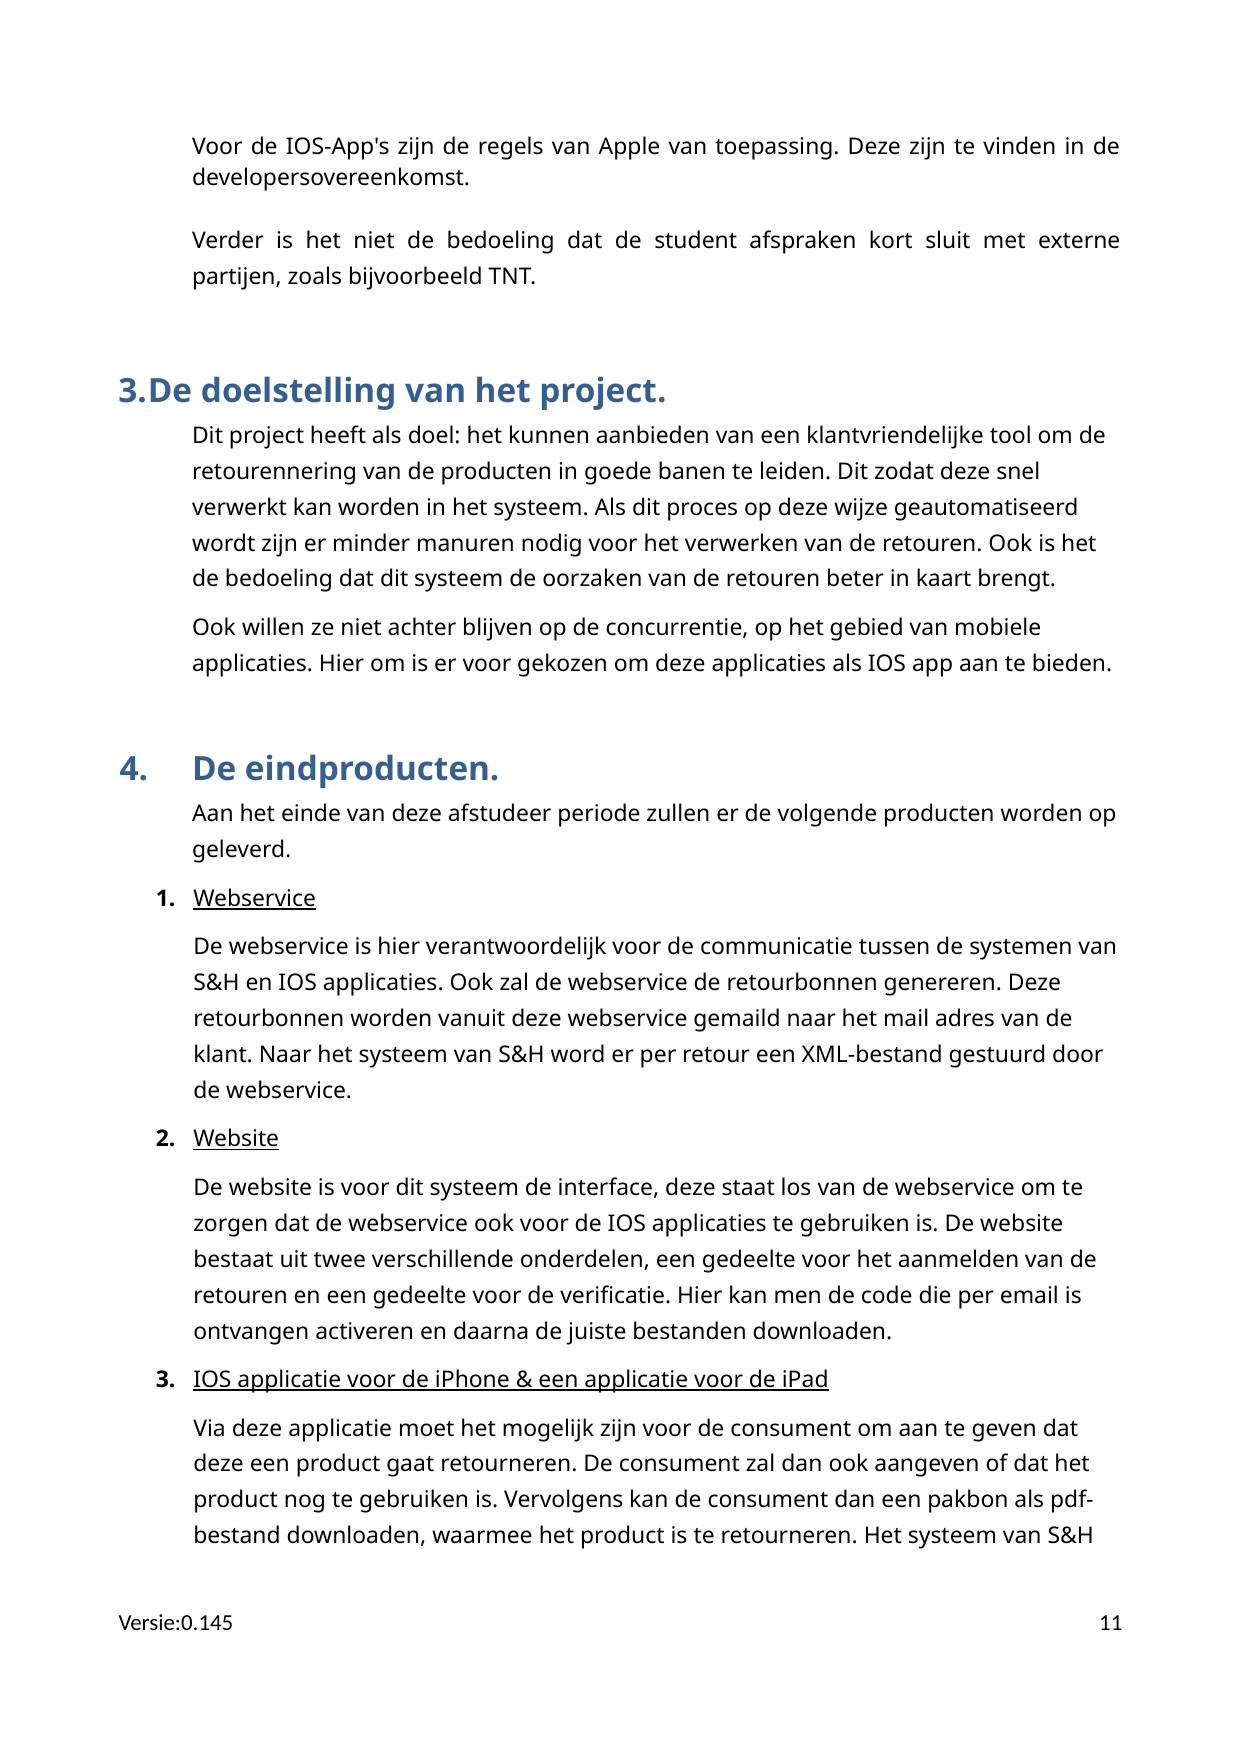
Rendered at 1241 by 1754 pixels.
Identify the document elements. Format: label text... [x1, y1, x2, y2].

list Via deze applicatie moet het mogelijk zijn voor de consument om aan te geven dat deze een product gaat retourneren. De consument zal dan ook aangeven of dat het product nog te gebruiken is. Vervolgens kan de consument dan een pakbon als pdf-bestand downloaden, waarmee het product is te retourneren. Het systeem van S&H [156, 1411, 1122, 1551]
subtitle De doelstelling van het project. [118, 366, 1122, 412]
text Dit project heeft als doel: het kunnen aanbieden van een klantvriendelijke tool om de retourennering van de producten in goede banen te leiden. Dit zodat deze snel verwerkt kan worden in het systeem. Als dit proces op deze wijze geautomatiseerd wordt zijn er minder manuren nodig voor het verwerken van de retouren. Ook is het de bedoeling dat dit systeem de oorzaken van de retouren beter in kaart brengt. [192, 419, 1122, 594]
text Ook willen ze niet achter blijven op de concurrentie, op het gebied van mobiele applicaties. Hier om is er voor gekozen om deze applicaties als IOS app aan te bieden. [192, 611, 1122, 678]
list Webservice [156, 882, 1122, 913]
list Website [156, 1122, 1122, 1154]
text Aan het einde van deze afstudeer periode zullen er de volgende producten worden op geleverd. [192, 797, 1122, 864]
list De website is voor dit systeem de interface, deze staat los van de webservice om te zorgen dat de webservice ook voor de IOS applicaties te gebruiken is. De website bestaat uit twee verschillende onderdelen, een gedeelte voor het aanmelden van de retouren en een gedeelte voor de verificatie. Hier kan men de code die per email is ontvangen activeren en daarna de juiste bestanden downloaden. [156, 1171, 1122, 1346]
text Voor de IOS-App's zijn de regels van Apple van toepassing. Deze zijn te vinden in de developersovereenkomst. [192, 130, 1122, 192]
list De webservice is hier verantwoordelijk voor de communicatie tussen de systemen van S&H en IOS applicaties. Ook zal de webservice de retourbonnen genereren. Deze retourbonnen worden vanuit deze webservice gemaild naar het mail adres van de klant. Naar het systeem van S&H word er per retour een XML-bestand gestuurd door de webservice. [156, 930, 1122, 1105]
list IOS applicatie voor de iPhone & een applicatie voor de iPad [156, 1363, 1122, 1394]
subtitle De eindproducten. [118, 745, 1122, 791]
text Verder is het niet de bedoeling dat de student afspraken kort sluit met externe partijen, zoals bijvoorbeeld TNT. [192, 224, 1122, 291]
